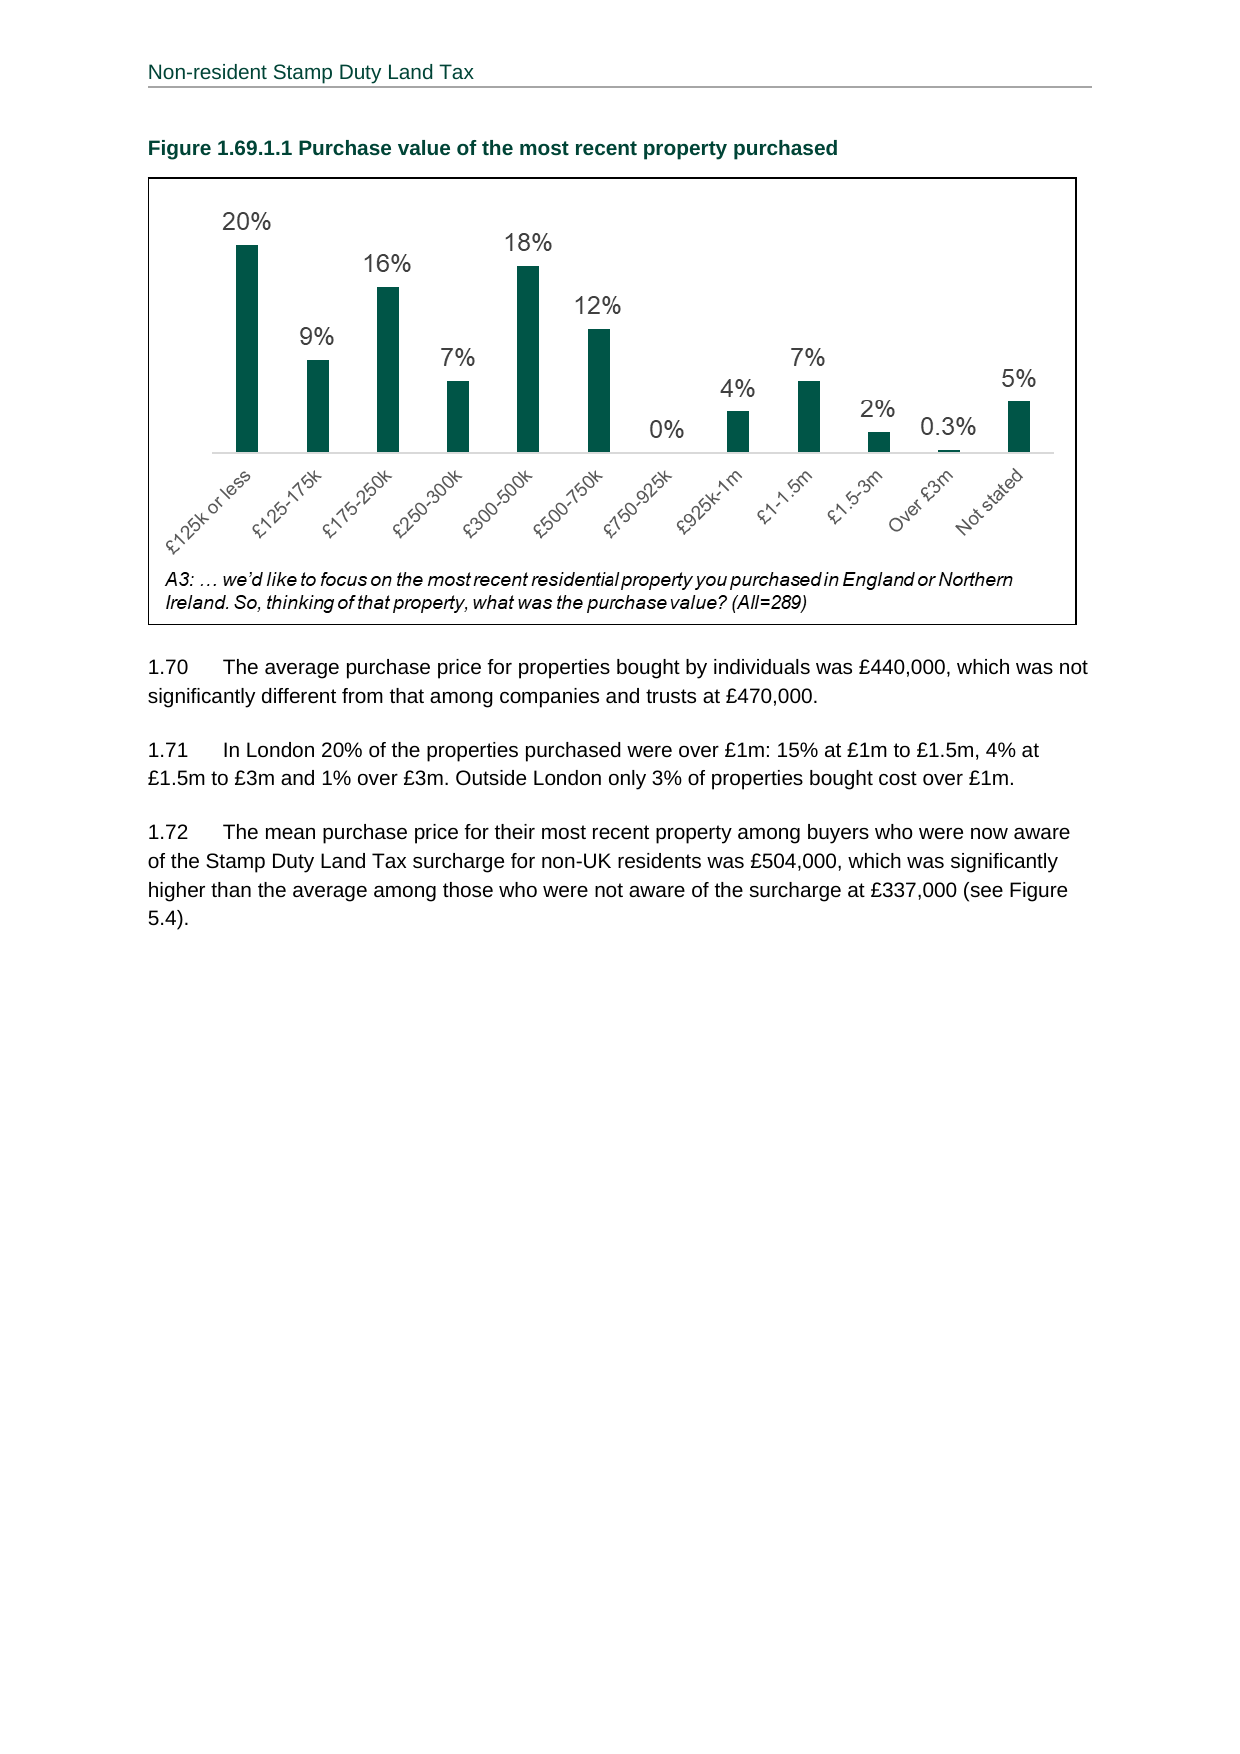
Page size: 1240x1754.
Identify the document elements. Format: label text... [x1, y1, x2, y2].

list In London 20% of the properties purchased were over £1m: 15% at £1m to £1.5m, 4% at £1.5m to £3m and 1% over £3m. Outside London only 3% of properties bought cost over £1m. [148, 737, 1092, 790]
list The mean purchase price for their most recent property among buyers who were now aware of the Stamp Duty Land Tax surcharge for non-UK residents was £504,000, which was significantly higher than the average among those who were not aware of the surcharge at £337,000 (see Figure 5.4). [148, 820, 1092, 930]
list The average purchase price for properties bought by individuals was £440,000, which was not significantly different from that among companies and trusts at £470,000. [148, 655, 1092, 708]
list Purchase value of the most recent property purchased [148, 136, 1092, 160]
